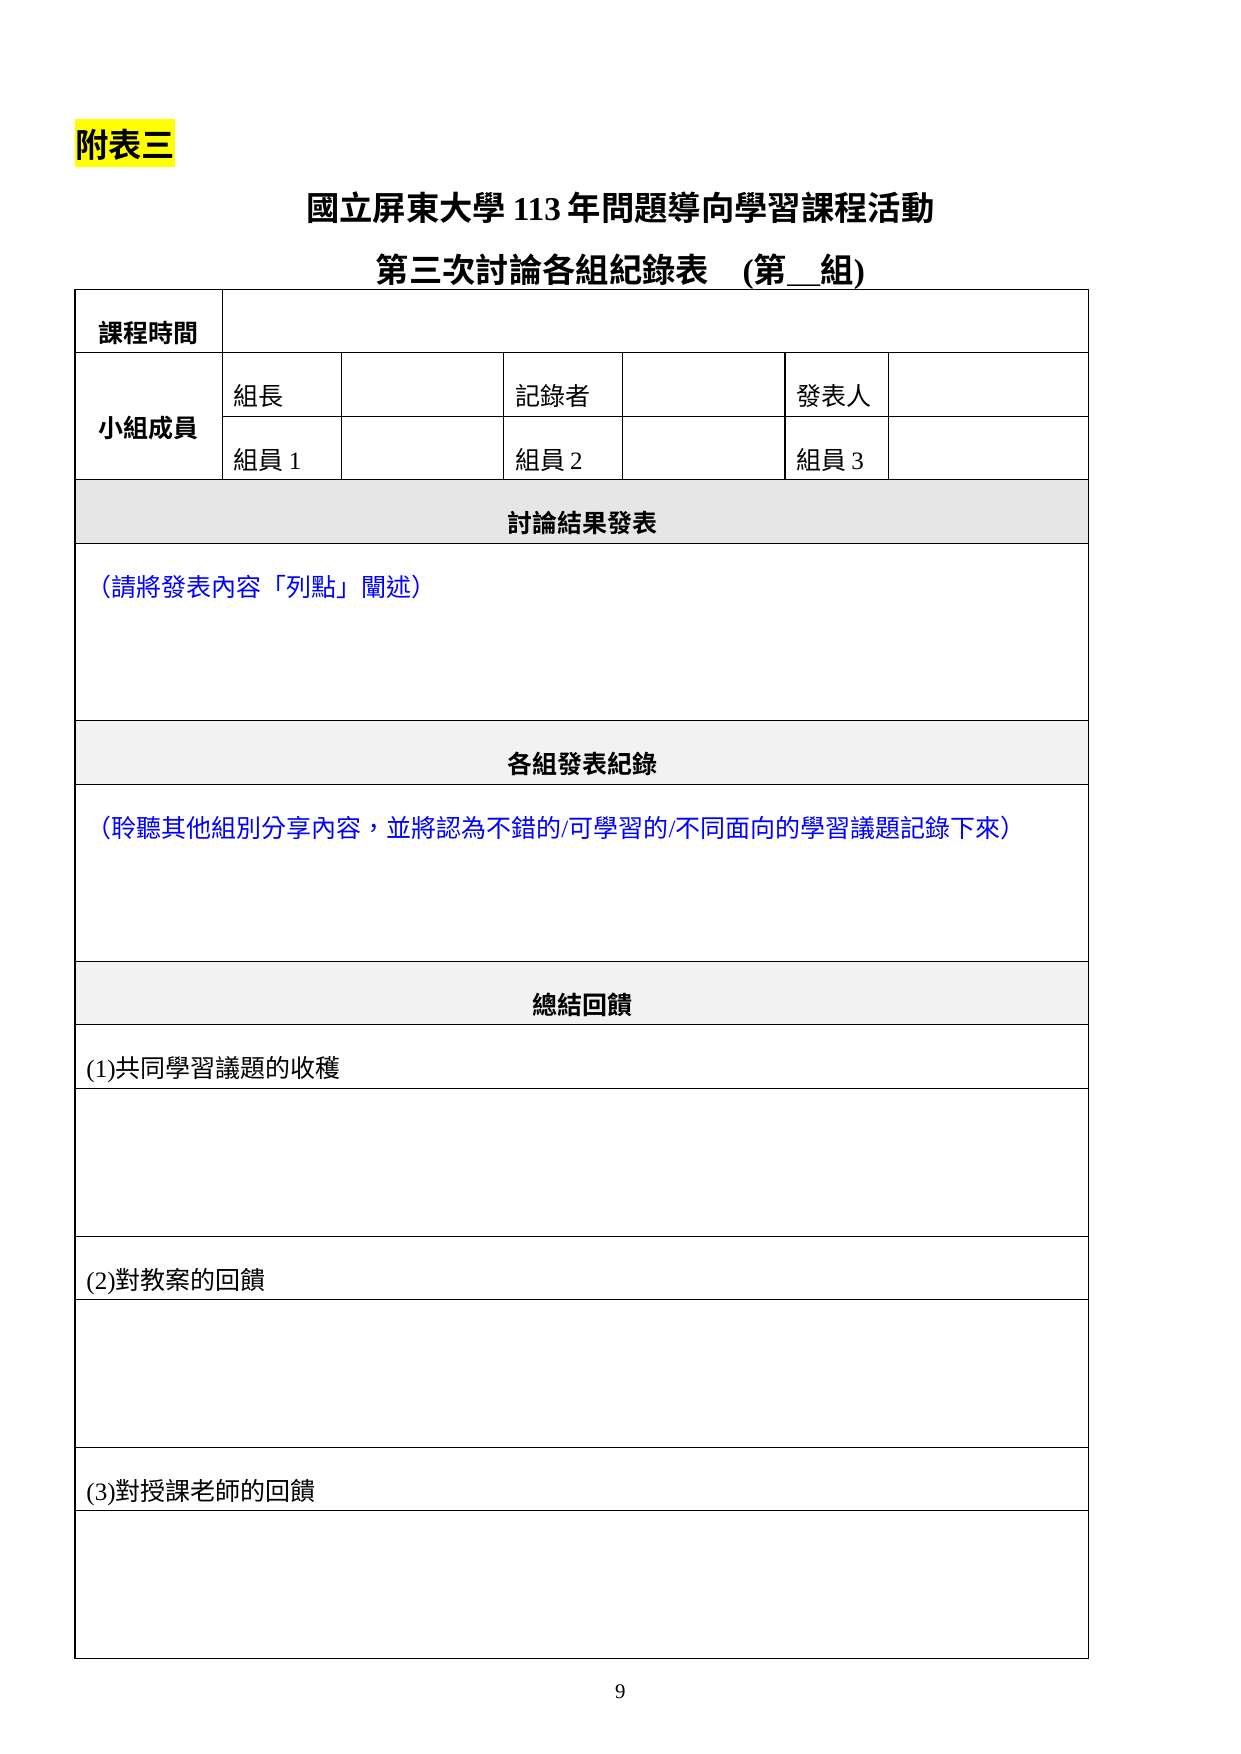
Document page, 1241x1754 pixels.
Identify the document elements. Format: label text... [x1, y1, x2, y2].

text 第三次討論各組紀錄表 (第＿組) [75, 226, 1165, 289]
table_cell 小組成員 [76, 353, 222, 479]
text 附表三 [75, 101, 1165, 164]
table_cell （請將發表內容「列點」闡述） [76, 544, 1088, 720]
table_cell [342, 417, 503, 479]
table_cell 記錄者 [504, 353, 622, 416]
table_cell [76, 1300, 1088, 1447]
table_cell 各組發表紀錄 [76, 721, 1088, 784]
table_cell [76, 1089, 1088, 1236]
table_header 課程時間 [76, 290, 222, 352]
table_header [223, 290, 1088, 352]
table_cell 討論結果發表 [76, 480, 1088, 543]
table_cell [889, 417, 1088, 479]
table_cell 組員2 [504, 417, 622, 479]
table_cell (3)對授課老師的回饋 [76, 1448, 1088, 1510]
table_cell [342, 353, 503, 416]
table_cell （聆聽其他組別分享內容，並將認為不錯的/可學習的/不同面向的學習議題記錄下來） [76, 785, 1088, 961]
table_cell 組長 [223, 353, 341, 416]
table_cell [623, 353, 784, 416]
table_cell 總結回饋 [76, 962, 1088, 1024]
table_cell 發表人 [786, 353, 888, 416]
table_cell (2)對教案的回饋 [76, 1237, 1088, 1299]
table_cell [76, 1511, 1088, 1658]
text 國立屏東大學113年問題導向學習課程活動 [75, 164, 1165, 226]
table_cell 組員1 [223, 417, 341, 479]
table_cell [623, 417, 784, 479]
table_cell [889, 353, 1088, 416]
table_cell 組員3 [786, 417, 888, 479]
table_cell (1)共同學習議題的收穫 [76, 1025, 1088, 1088]
